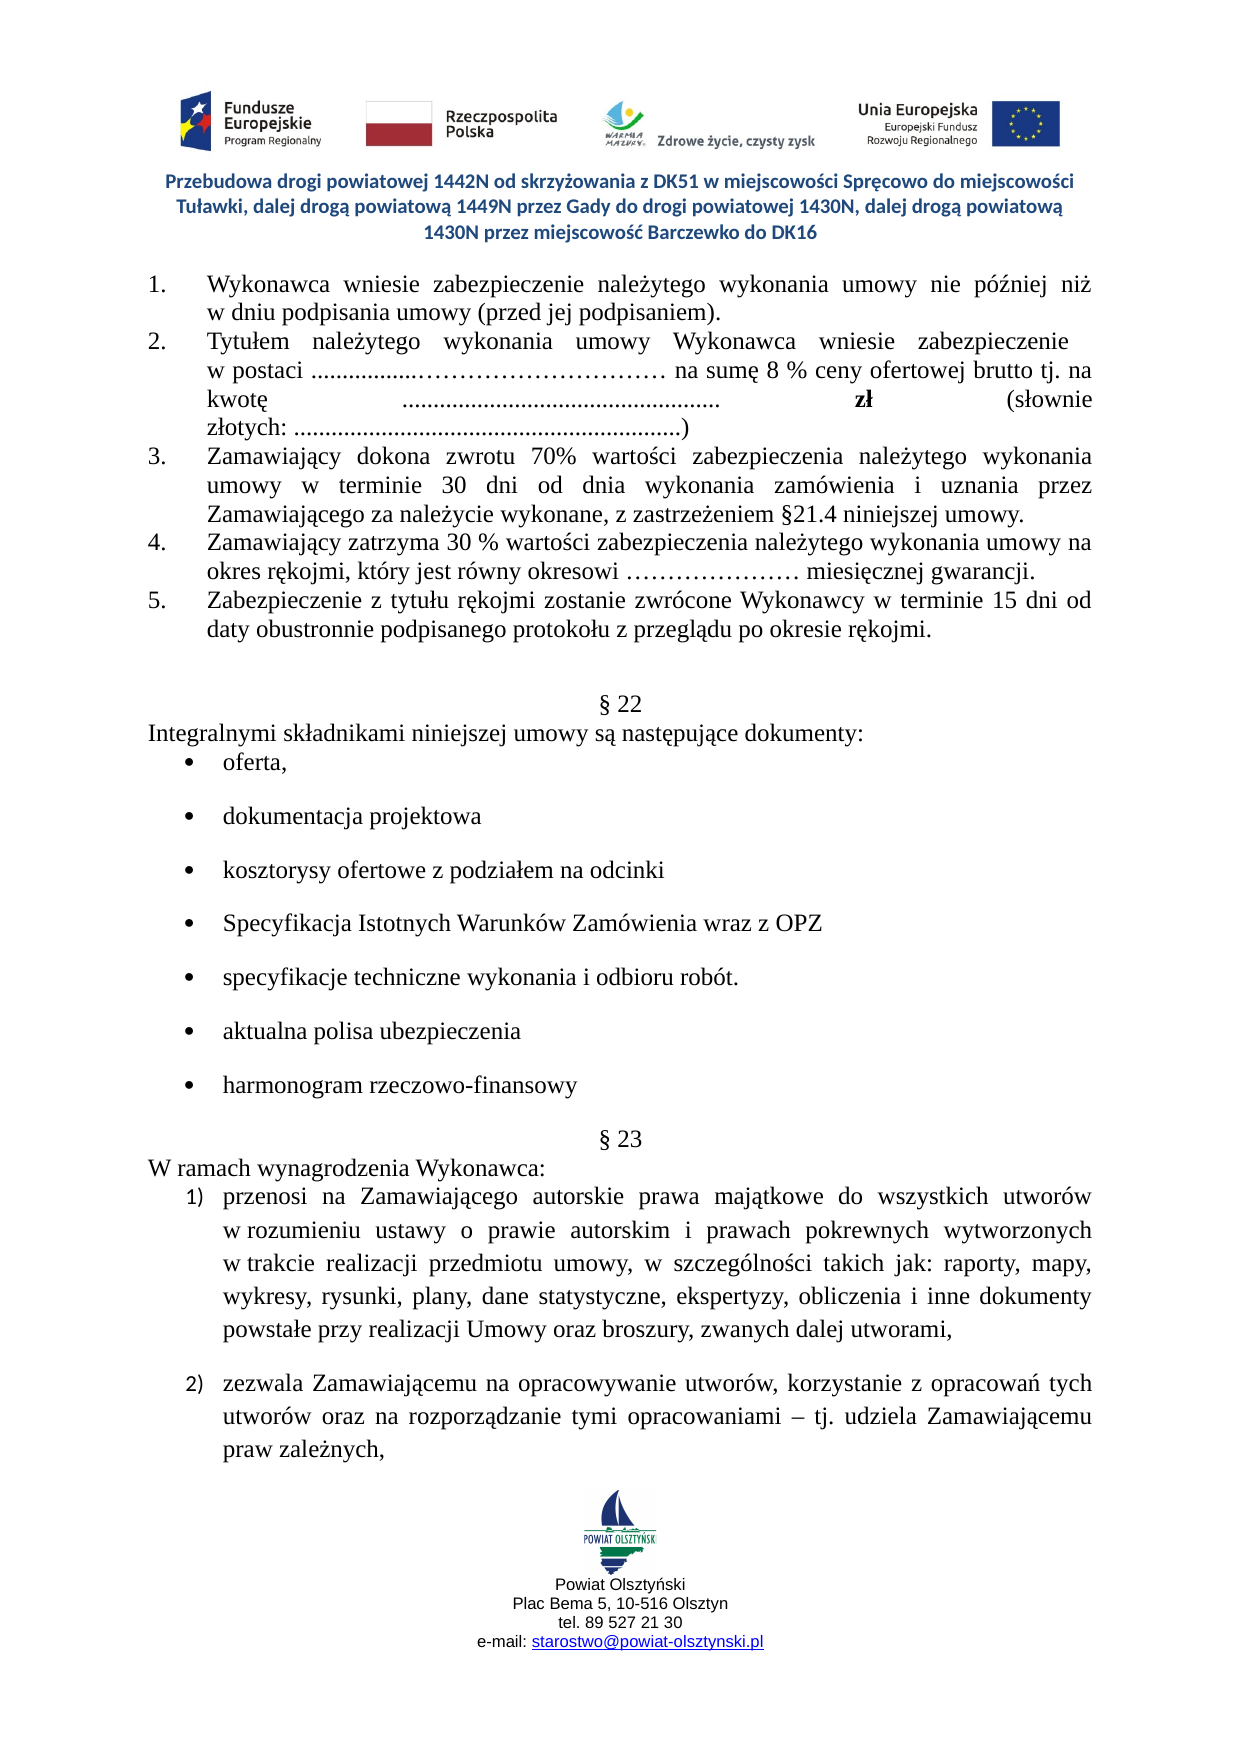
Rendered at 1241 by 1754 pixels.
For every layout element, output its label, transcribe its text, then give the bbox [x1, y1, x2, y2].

list Zamawiający dokona zwrotu 70% wartości zabezpieczenia należytego wykonania umowy w terminie 30 dni od dnia wykonania zamówienia i uznania przez Zamawiającego za należycie wykonane, z zastrzeżeniem §21.4 niniejszej umowy. [148, 441, 1093, 527]
list oferta, [185, 747, 1093, 776]
list dokumentacja projektowa [185, 801, 1093, 829]
text § 22 [148, 689, 1093, 718]
list Wykonawca wniesie zabezpieczenie należytego wykonania umowy nie później niż w dniu podpisania umowy (przed jej podpisaniem). [148, 269, 1093, 326]
list aktualna polisa ubezpieczenia [185, 1016, 1093, 1045]
list specyfikacje techniczne wykonania i odbioru robót. [185, 962, 1093, 991]
text Integralnymi składnikami niniejszej umowy są następujące dokumenty: [148, 718, 1093, 747]
list Tytułem należytego wykonania umowy Wykonawca wniesie zabezpieczenie w postaci .................………………………… na sumę 8 % ceny ofertowej brutto tj. na kwotę ................................................... zł (słownie złotych: ..............................................................) [148, 326, 1093, 441]
list Zamawiający zatrzyma 30 % wartości zabezpieczenia należytego wykonania umowy na okres rękojmi, który jest równy okresowi ………………… miesięcznej gwarancji. [148, 527, 1093, 585]
list Specyfikacja Istotnych Warunków Zamówienia wraz z OPZ [185, 908, 1093, 937]
text § 23 [148, 1124, 1093, 1153]
list Zabezpieczenie z tytułu rękojmi zostanie zwrócone Wykonawcy w terminie 15 dni od daty obustronnie podpisanego protokołu z przeglądu po okresie rękojmi. [148, 585, 1093, 642]
text W ramach wynagrodzenia Wykonawca: [148, 1153, 1093, 1181]
list przenosi na Zamawiającego autorskie prawa majątkowe do wszystkich utworów w rozumieniu ustawy o prawie autorskim i prawach pokrewnych wytworzonych w trakcie realizacji przedmiotu umowy, w szczególności takich jak: raporty, mapy, wykresy, rysunki, plany, dane statystyczne, ekspertyzy, obliczenia i inne dokumenty powstałe przy realizacji Umowy oraz broszury, zwanych dalej utworami, [185, 1181, 1093, 1343]
list kosztorysy ofertowe z podziałem na odcinki [185, 855, 1093, 883]
list harmonogram rzeczowo-finansowy [185, 1070, 1093, 1099]
list zezwala Zamawiającemu na opracowywanie utworów, korzystanie z opracowań tych utworów oraz na rozporządzanie tymi opracowaniami – tj. udziela Zamawiającemu praw zależnych, [185, 1368, 1093, 1463]
